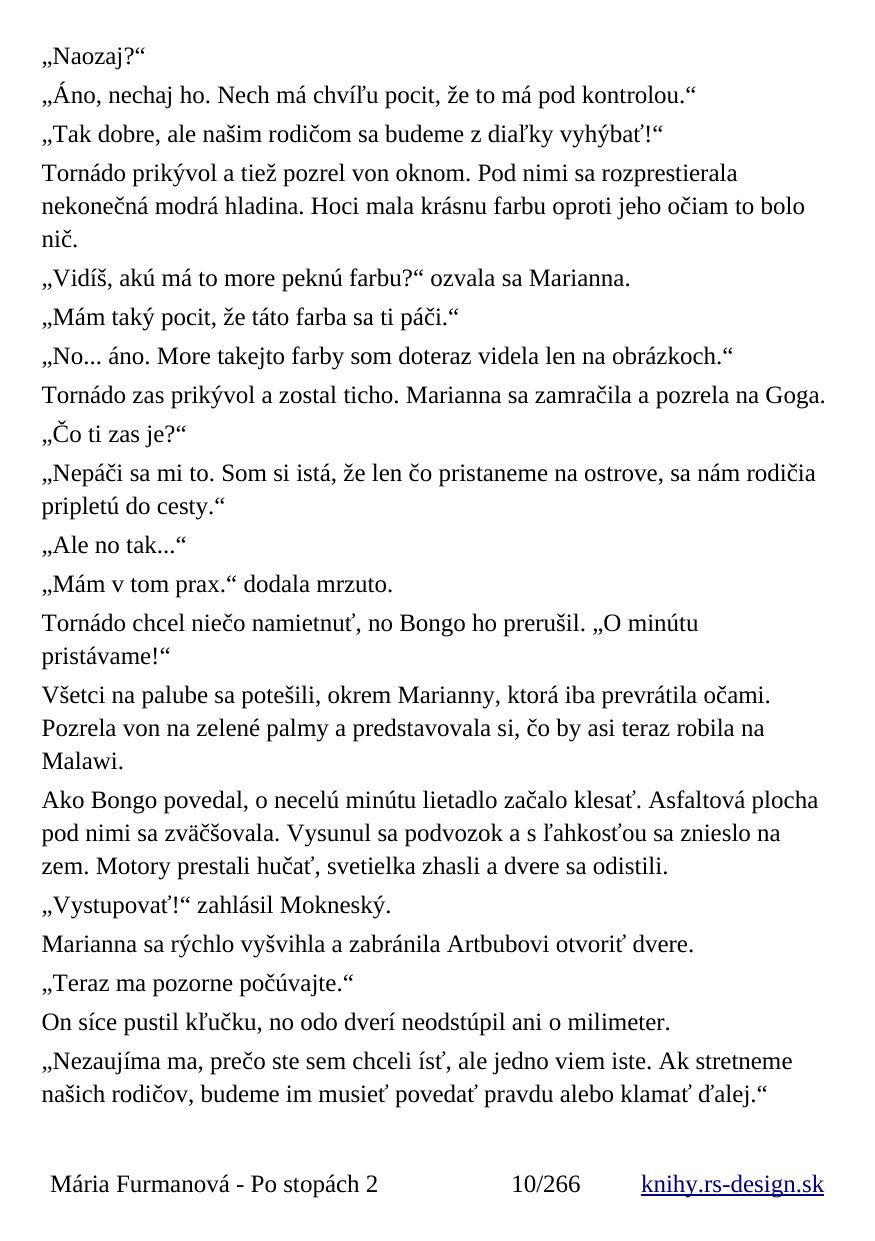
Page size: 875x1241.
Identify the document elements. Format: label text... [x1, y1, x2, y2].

text Všetci na palube sa potešili, okrem Marianny, ktorá iba prevrátila očami. Pozrela von na zelené palmy a predstavovala si, čo by asi teraz robila na Malawi. [41, 680, 833, 775]
text „Mám v tom prax.“ dodala mrzuto. [41, 569, 833, 598]
text „Áno, nechaj ho. Nech má chvíľu pocit, že to má pod kontrolou.“ [41, 80, 833, 109]
text „Teraz ma pozorne počúvajte.“ [41, 968, 833, 997]
text Ako Bongo povedal, o necelú minútu lietadlo začalo klesať. Asfaltová plocha pod nimi sa zväčšovala. Vysunul sa podvozok a s ľahkosťou sa znieslo na zem. Motory prestali hučať, svetielka zhasli a dvere sa odistili. [41, 785, 833, 880]
text „No... áno. More takejto farby som doteraz videla len na obrázkoch.“ [41, 341, 833, 370]
text Marianna sa rýchlo vyšvihla a zabránila Artbubovi otvoriť dvere. [41, 929, 833, 958]
text „Čo ti zas je?“ [41, 419, 833, 448]
text „Mám taký pocit, že táto farba sa ti páči.“ [41, 302, 833, 331]
text Tornádo chcel niečo namietnuť, no Bongo ho prerušil. „O minútu pristávame!“ [41, 608, 833, 670]
text „Ale no tak...“ [41, 530, 833, 559]
text „Nezaujíma ma, prečo ste sem chceli ísť, ale jedno viem iste. Ak stretneme našich rodičov, budeme im musieť povedať pravdu alebo klamať ďalej.“ [41, 1046, 833, 1107]
text „Tak dobre, ale našim rodičom sa budeme z diaľky vyhýbať!“ [41, 119, 833, 148]
text On síce pustil kľučku, no odo dverí neodstúpil ani o milimeter. [41, 1007, 833, 1036]
text „Vidíš, akú má to more peknú farbu?“ ozvala sa Marianna. [41, 263, 833, 292]
text Tornádo prikývol a tiež pozrel von oknom. Pod nimi sa rozprestierala nekonečná modrá hladina. Hoci mala krásnu farbu oproti jeho očiam to bolo nič. [41, 158, 833, 253]
text „Nepáči sa mi to. Som si istá, že len čo pristaneme na ostrove, sa nám rodičia pripletú do cesty.“ [41, 458, 833, 520]
text Tornádo zas prikývol a zostal ticho. Marianna sa zamračila a pozrela na Goga. [41, 380, 833, 409]
text „Vystupovať!“ zahlásil Mokneský. [41, 890, 833, 919]
text „Naozaj?“ [41, 41, 833, 70]
